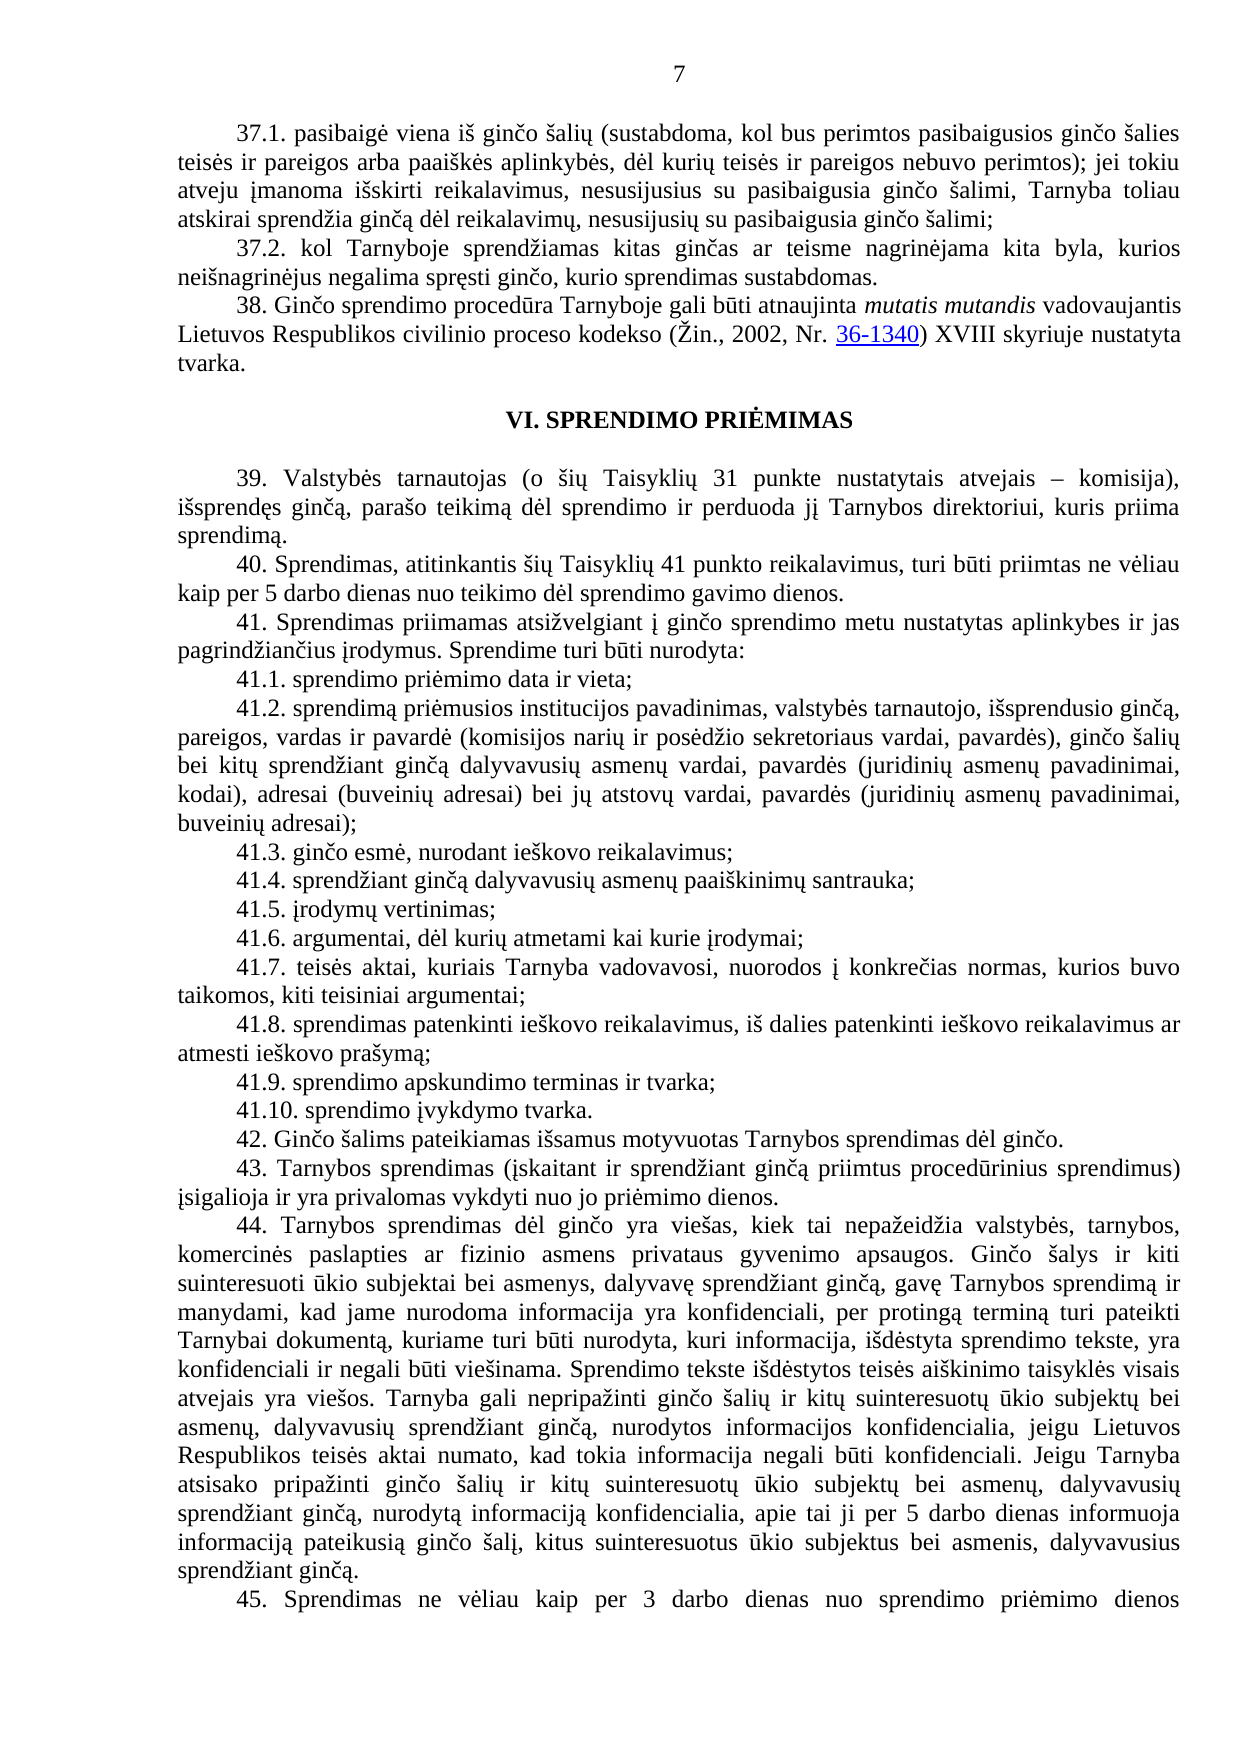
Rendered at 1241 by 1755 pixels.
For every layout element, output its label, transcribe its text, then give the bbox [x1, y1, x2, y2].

text 38. Ginčo sprendimo procedūra Tarnyboje gali būti atnaujinta mutatis mutandis vadovaujantis Lietuvos Respublikos civilinio proceso kodekso (Žin., 2002, Nr. 36-1340) XVIII skyriuje nustatyta tvarka. [177, 291, 1181, 377]
text 41.4. sprendžiant ginčą dalyvavusių asmenų paaiškinimų santrauka; [177, 866, 1181, 894]
text 44. Tarnybos sprendimas dėl ginčo yra viešas, kiek tai nepažeidžia valstybės, tarnybos, komercinės paslapties ar fizinio asmens privataus gyvenimo apsaugos. Ginčo šalys ir kiti suinteresuoti ūkio subjektai bei asmenys, dalyvavę sprendžiant ginčą, gavę Tarnybos sprendimą ir manydami, kad jame nurodoma informacija yra konfidenciali, per protingą terminą turi pateikti Tarnybai dokumentą, kuriame turi būti nurodyta, kuri informacija, išdėstyta sprendimo tekste, yra konfidenciali ir negali būti viešinama. Sprendimo tekste išdėstytos teisės aiškinimo taisyklės visais atvejais yra viešos. Tarnyba gali nepripažinti ginčo šalių ir kitų suinteresuotų ūkio subjektų bei asmenų, dalyvavusių sprendžiant ginčą, nurodytos informacijos konfidencialia, jeigu Lietuvos Respublikos teisės aktai numato, kad tokia informacija negali būti konfidenciali. Jeigu Tarnyba atsisako pripažinti ginčo šalių ir kitų suinteresuotų ūkio subjektų bei asmenų, dalyvavusių sprendžiant ginčą, nurodytą informaciją konfidencialia, apie tai ji per 5 darbo dienas informuoja informaciją pateikusią ginčo šalį, kitus suinteresuotus ūkio subjektus bei asmenis, dalyvavusius sprendžiant ginčą. [177, 1211, 1181, 1584]
text 41.3. ginčo esmė, nurodant ieškovo reikalavimus; [177, 837, 1181, 866]
text 42. Ginčo šalims pateikiamas išsamus motyvuotas Tarnybos sprendimas dėl ginčo. [177, 1124, 1181, 1153]
text 41.2. sprendimą priėmusios institucijos pavadinimas, valstybės tarnautojo, išsprendusio ginčą, pareigos, vardas ir pavardė (komisijos narių ir posėdžio sekretoriaus vardai, pavardės), ginčo šalių bei kitų sprendžiant ginčą dalyvavusių asmenų vardai, pavardės (juridinių asmenų pavadinimai, kodai), adresai (buveinių adresai) bei jų atstovų vardai, pavardės (juridinių asmenų pavadinimai, buveinių adresai); [177, 693, 1181, 837]
text 40. Sprendimas, atitinkantis šių Taisyklių 41 punkto reikalavimus, turi būti priimtas ne vėliau kaip per 5 darbo dienas nuo teikimo dėl sprendimo gavimo dienos. [177, 549, 1181, 607]
text 41.8. sprendimas patenkinti ieškovo reikalavimus, iš dalies patenkinti ieškovo reikalavimus ar atmesti ieškovo prašymą; [177, 1009, 1181, 1067]
text 41.10. sprendimo įvykdymo tvarka. [177, 1096, 1181, 1124]
text 41.1. sprendimo priėmimo data ir vieta; [177, 664, 1181, 693]
text 41.5. įrodymų vertinimas; [177, 894, 1181, 923]
text 37.1. pasibaigė viena iš ginčo šalių (sustabdoma, kol bus perimtos pasibaigusios ginčo šalies teisės ir pareigos arba paaiškės aplinkybės, dėl kurių teisės ir pareigos nebuvo perimtos); jei tokiu atveju įmanoma išskirti reikalavimus, nesusijusius su pasibaigusia ginčo šalimi, Tarnyba toliau atskirai sprendžia ginčą dėl reikalavimų, nesusijusių su pasibaigusia ginčo šalimi; [177, 118, 1181, 233]
text 45. Sprendimas ne vėliau kaip per 3 darbo dienas nuo sprendimo priėmimo dienos [177, 1584, 1181, 1613]
text 41.7. teisės aktai, kuriais Tarnyba vadovavosi, nuorodos į konkrečias normas, kurios buvo taikomos, kiti teisiniai argumentai; [177, 952, 1181, 1009]
text 37.2. kol Tarnyboje sprendžiamas kitas ginčas ar teisme nagrinėjama kita byla, kurios neišnagrinėjus negalima spręsti ginčo, kurio sprendimas sustabdomas. [177, 233, 1181, 291]
text 41.9. sprendimo apskundimo terminas ir tvarka; [177, 1067, 1181, 1096]
text VI. SPRENDIMO PRIĖMIMAS [177, 406, 1181, 434]
text 41.6. argumentai, dėl kurių atmetami kai kurie įrodymai; [177, 923, 1181, 952]
text 43. Tarnybos sprendimas (įskaitant ir sprendžiant ginčą priimtus procedūrinius sprendimus) įsigalioja ir yra privalomas vykdyti nuo jo priėmimo dienos. [177, 1153, 1181, 1211]
text 39. Valstybės tarnautojas (o šių Taisyklių 31 punkte nustatytais atvejais – komisija), išsprendęs ginčą, parašo teikimą dėl sprendimo ir perduoda jį Tarnybos direktoriui, kuris priima sprendimą. [177, 463, 1181, 549]
text 41. Sprendimas priimamas atsižvelgiant į ginčo sprendimo metu nustatytas aplinkybes ir jas pagrindžiančius įrodymus. Sprendime turi būti nurodyta: [177, 607, 1181, 664]
